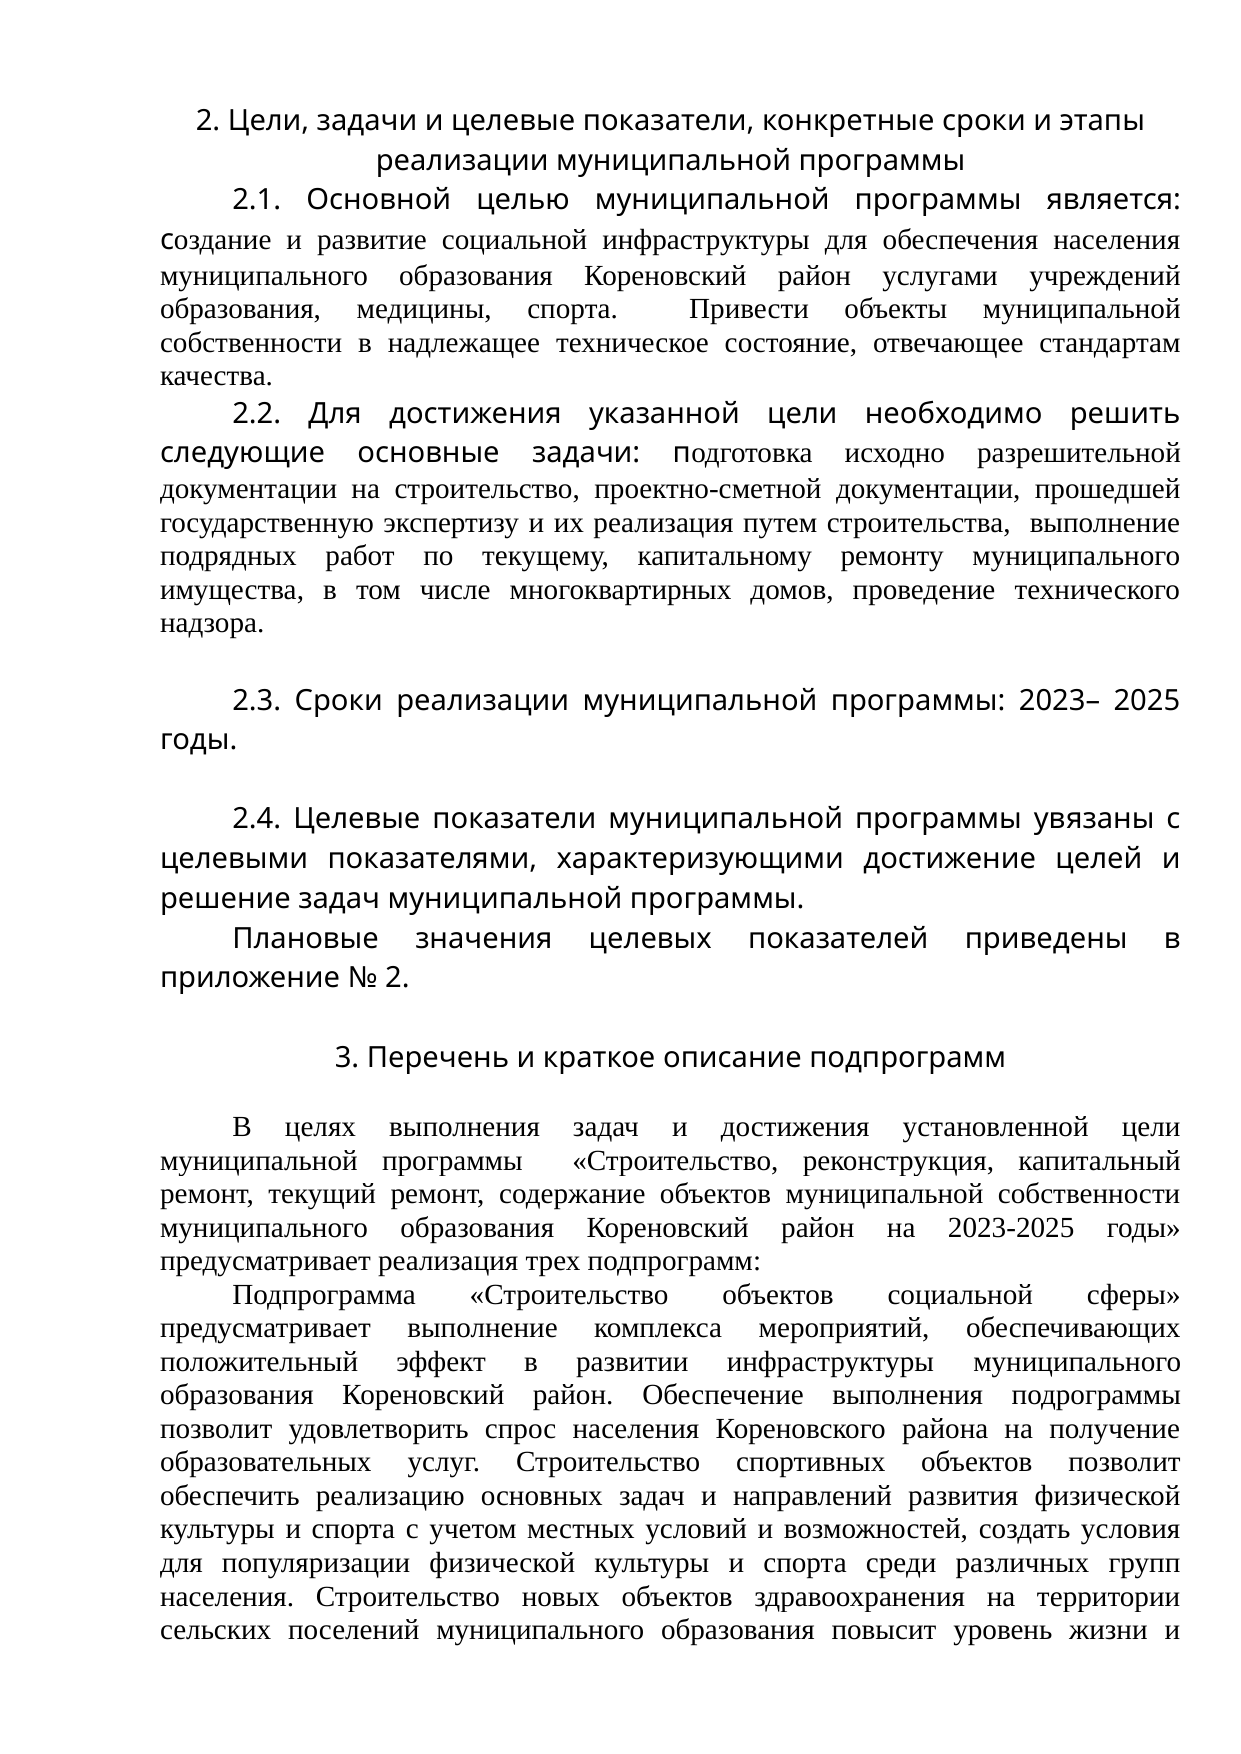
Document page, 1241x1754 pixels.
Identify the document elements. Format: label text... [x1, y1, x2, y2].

text 2. Цели, задачи и целевые показатели, конкретные сроки и этапы [160, 99, 1181, 139]
text Плановые значения целевых показателей приведены в приложение № 2. [160, 917, 1181, 996]
text В целях выполнения задач и достижения установленной цели муниципальной программы «Строительство, реконструкция, капитальный ремонт, текущий ремонт, содержание объектов муниципальной собственности муниципального образования Кореновский район на 2023-2025 годы» предусматривает реализация трех подпрограмм: [160, 1109, 1181, 1277]
text 2.1. Основной целью муниципальной программы является: создание и развитие социальной инфраструктуры для обеспечения населения муниципального образования Кореновский район услугами учреждений образования, медицины, спорта. Привести объекты муниципальной собственности в надлежащее техническое состояние, отвечающее стандартам качества. [160, 178, 1181, 392]
text 3. Перечень и краткое описание подпрограмм [160, 1036, 1181, 1076]
text 2.3. Сроки реализации муниципальной программы: 2023– 2025 годы. [160, 679, 1181, 758]
text Подпрограмма «Строительство объектов социальной сферы» предусматривает выполнение комплекса мероприятий, обеспечивающих положительный эффект в развитии инфраструктуры муниципального образования Кореновский район. Обеспечение выполнения подрограммы позволит удовлетворить спрос населения Кореновского района на получение образовательных услуг. Строительство спортивных объектов позволит обеспечить реализацию основных задач и направлений развития физической культуры и спорта с учетом местных условий и возможностей, создать условия для популяризации физической культуры и спорта среди различных групп населения. Строительство новых объектов здравоохранения на территории сельских поселений муниципального образования повысит уровень жизни и [160, 1277, 1181, 1646]
text 2.4. Целевые показатели муниципальной программы увязаны с целевыми показателями, характеризующими достижение целей и решение задач муниципальной программы. [160, 798, 1181, 917]
text реализации муниципальной программы [160, 139, 1181, 178]
text 2.2. Для достижения указанной цели необходимо решить следующие основные задачи: подготовка исходно разрешительной документации на строительство, проектно-сметной документации, прошедшей государственную экспертизу и их реализация путем строительства, выполнение подрядных работ по текущему, капитальному ремонту муниципального имущества, в том числе многоквартирных домов, проведение технического надзора. [160, 392, 1181, 639]
